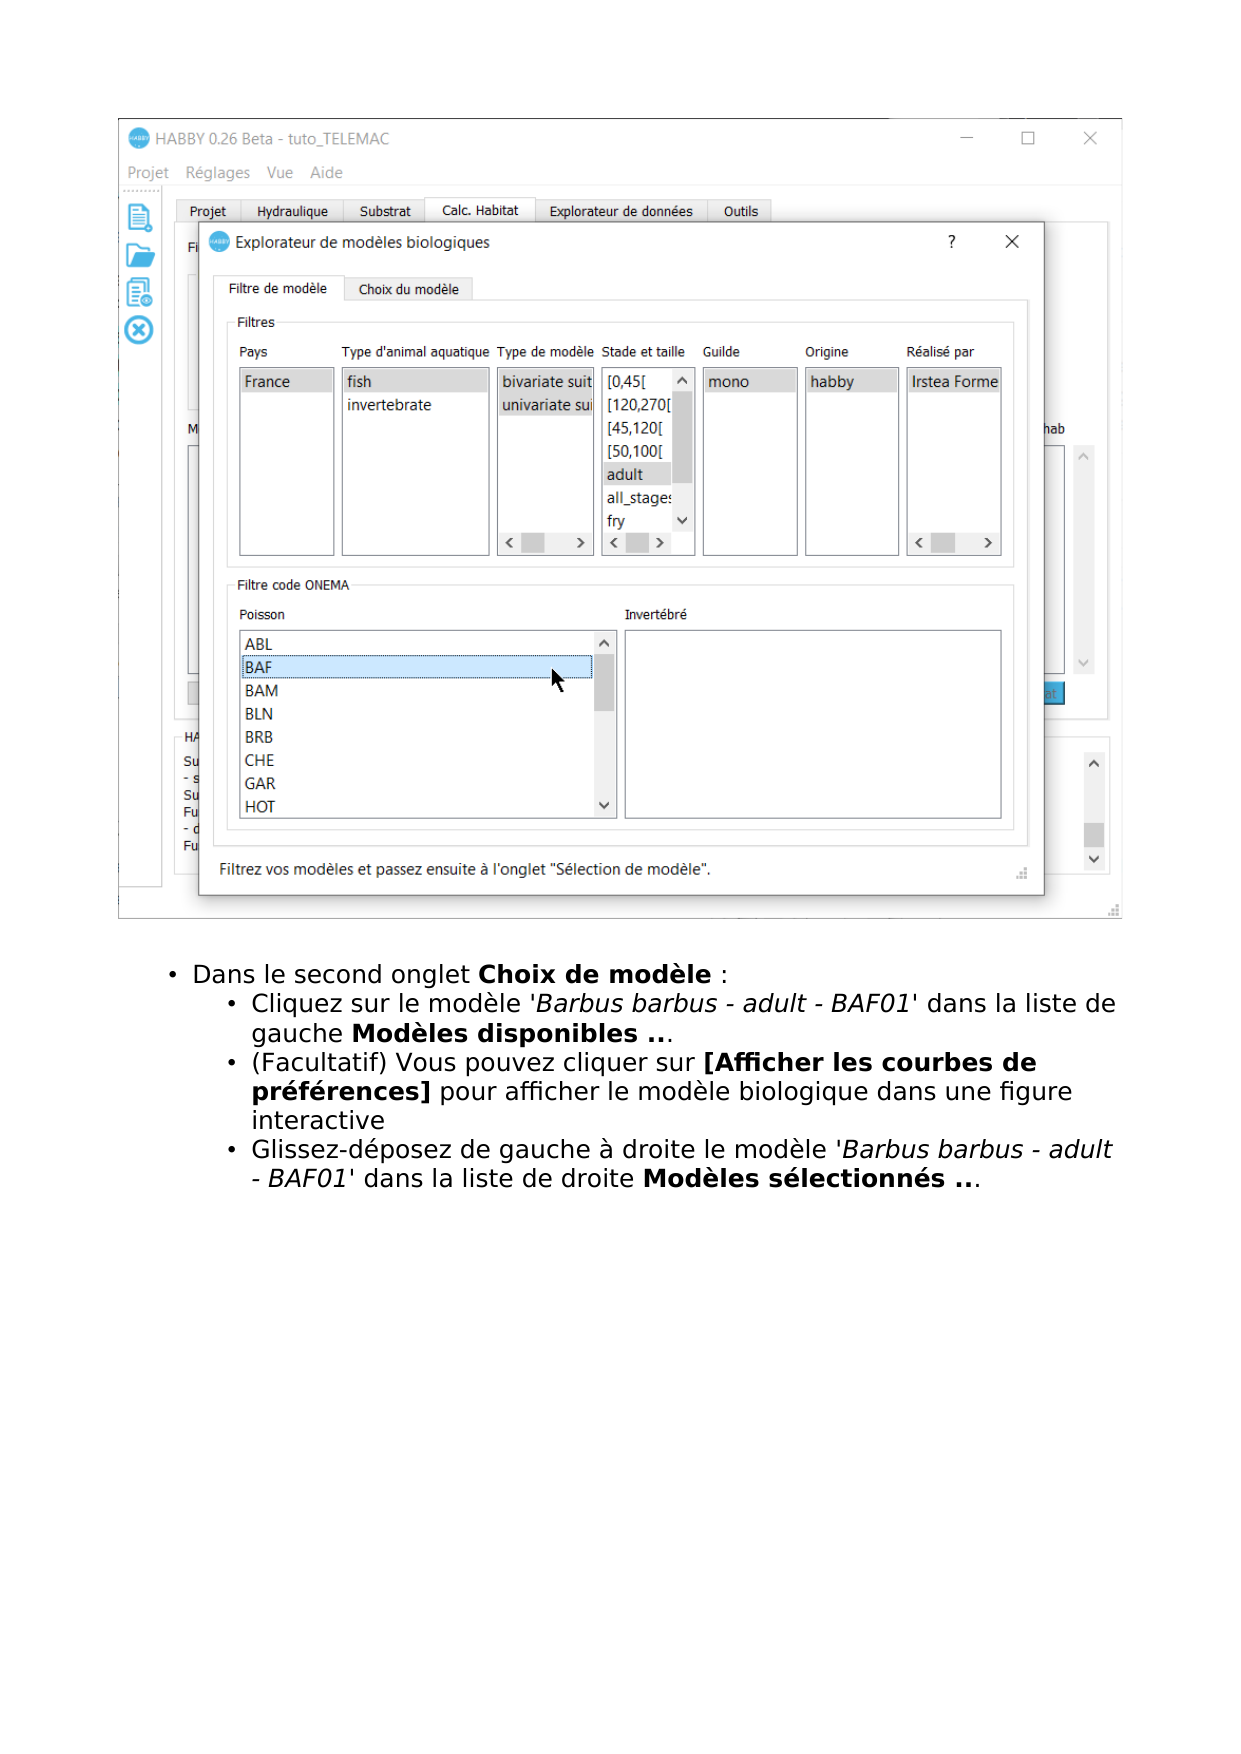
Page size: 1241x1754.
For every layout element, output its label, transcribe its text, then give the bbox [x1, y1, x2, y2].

list (Facultatif) Vous pouvez cliquer sur [Afficher les courbes de préférences] pour afficher le modèle biologique dans une figure interactive [236, 1048, 1122, 1135]
list Dans le second onglet Choix de modèle : [177, 960, 1122, 989]
list Cliquez sur le modèle 'Barbus barbus - adult - BAF01' dans la liste de gauche Modèles disponibles ... [236, 989, 1122, 1048]
picture [118, 118, 1123, 919]
list Glissez-déposez de gauche à droite le modèle 'Barbus barbus - adult - BAF01' dans la liste de droite Modèles sélectionnés ... [236, 1135, 1122, 1194]
